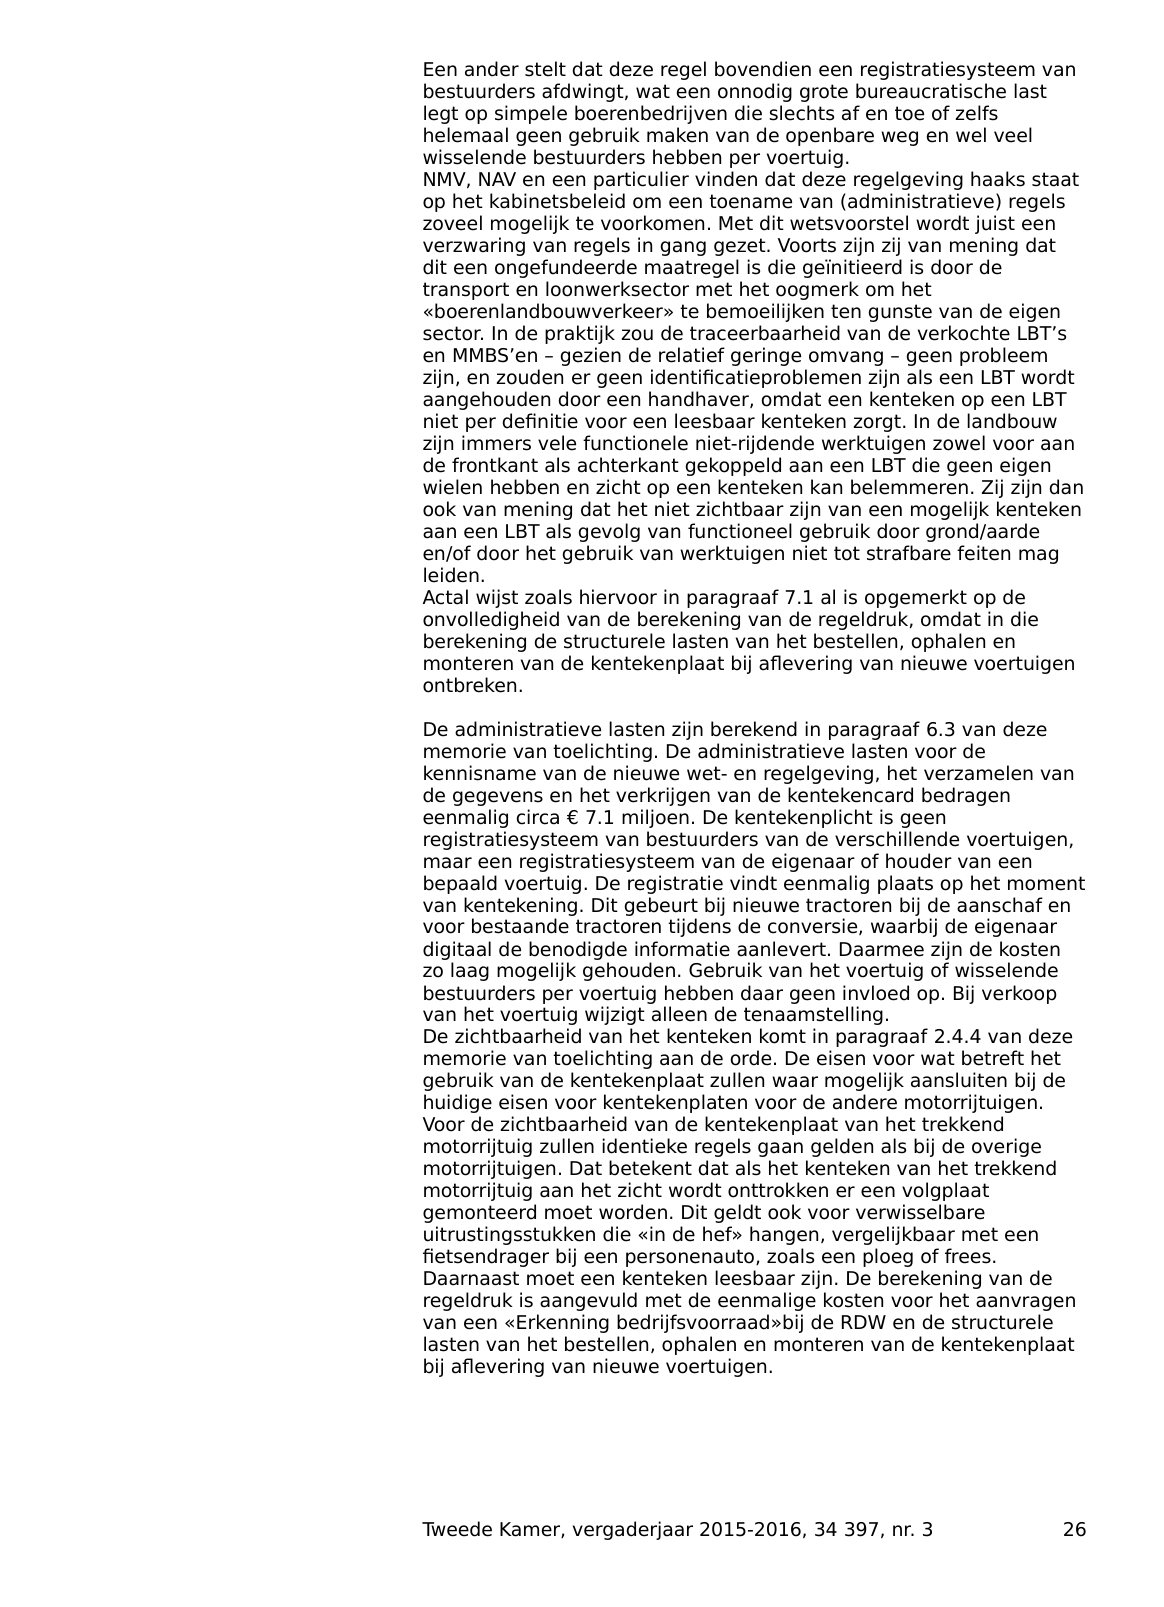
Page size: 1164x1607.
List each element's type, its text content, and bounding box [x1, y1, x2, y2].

text Actal wijst zoals hiervoor in paragraaf 7.1 al is opgemerkt op de onvolledigheid van de berekening van de regeldruk, omdat in die berekening de structurele lasten van het bestellen, ophalen en monteren van de kentekenplaat bij aflevering van nieuwe voertuigen ontbreken. [422, 587, 1087, 696]
text De administratieve lasten zijn berekend in paragraaf 6.3 van deze memorie van toelichting. De administratieve lasten voor de kennisname van de nieuwe wet- en regelgeving, het verzamelen van de gegevens en het verkrijgen van de kentekencard bedragen eenmalig circa € 7.1 miljoen. De kentekenplicht is geen registratiesysteem van bestuurders van de verschillende voertuigen, maar een registratiesysteem van de eigenaar of houder van een bepaald voertuig. De registratie vindt eenmalig plaats op het moment van kentekening. Dit gebeurt bij nieuwe tractoren bij de aanschaf en voor bestaande tractoren tijdens de conversie, waarbij de eigenaar digitaal de benodigde informatie aanlevert. Daarmee zijn de kosten zo laag mogelijk gehouden. Gebruik van het voertuig of wisselende bestuurders per voertuig hebben daar geen invloed op. Bij verkoop van het voertuig wijzigt alleen de tenaamstelling. [422, 719, 1087, 1026]
text NMV, NAV en een particulier vinden dat deze regelgeving haaks staat op het kabinetsbeleid om een toename van (administratieve) regels zoveel mogelijk te voorkomen. Met dit wetsvoorstel wordt juist een verzwaring van regels in gang gezet. Voorts zijn zij van mening dat dit een ongefundeerde maatregel is die geïnitieerd is door de transport en loonwerksector met het oogmerk om het «boerenlandbouwverkeer» te bemoeilijken ten gunste van de eigen sector. In de praktijk zou de traceerbaarheid van de verkochte LBT’s en MMBS’en – gezien de relatief geringe omvang – geen probleem zijn, en zouden er geen identificatieproblemen zijn als een LBT wordt aangehouden door een handhaver, omdat een kenteken op een LBT niet per definitie voor een leesbaar kenteken zorgt. In de landbouw zijn immers vele functionele niet-rijdende werktuigen zowel voor aan de frontkant als achterkant gekoppeld aan een LBT die geen eigen wielen hebben en zicht op een kenteken kan belemmeren. Zij zijn dan ook van mening dat het niet zichtbaar zijn van een mogelijk kenteken aan een LBT als gevolg van functioneel gebruik door grond/aarde en/of door het gebruik van werktuigen niet tot strafbare feiten mag leiden. [422, 169, 1087, 587]
text De zichtbaarheid van het kenteken komt in paragraaf 2.4.4 van deze memorie van toelichting aan de orde. De eisen voor wat betreft het gebruik van de kentekenplaat zullen waar mogelijk aansluiten bij de huidige eisen voor kentekenplaten voor de andere motorrijtuigen. Voor de zichtbaarheid van de kentekenplaat van het trekkend motorrijtuig zullen identieke regels gaan gelden als bij de overige motorrijtuigen. Dat betekent dat als het kenteken van het trekkend motorrijtuig aan het zicht wordt onttrokken er een volgplaat gemonteerd moet worden. Dit geldt ook voor verwisselbare uitrustingsstukken die «in de hef» hangen, vergelijkbaar met een fietsendrager bij een personenauto, zoals een ploeg of frees. Daarnaast moet een kenteken leesbaar zijn. De berekening van de regeldruk is aangevuld met de eenmalige kosten voor het aanvragen van een «Erkenning bedrijfsvoorraad»bij de RDW en de structurele lasten van het bestellen, ophalen en monteren van de kentekenplaat bij aflevering van nieuwe voertuigen. [422, 1026, 1087, 1378]
text Een ander stelt dat deze regel bovendien een registratiesysteem van bestuurders afdwingt, wat een onnodig grote bureaucratische last legt op simpele boerenbedrijven die slechts af en toe of zelfs helemaal geen gebruik maken van de openbare weg en wel veel wisselende bestuurders hebben per voertuig. [422, 59, 1087, 169]
